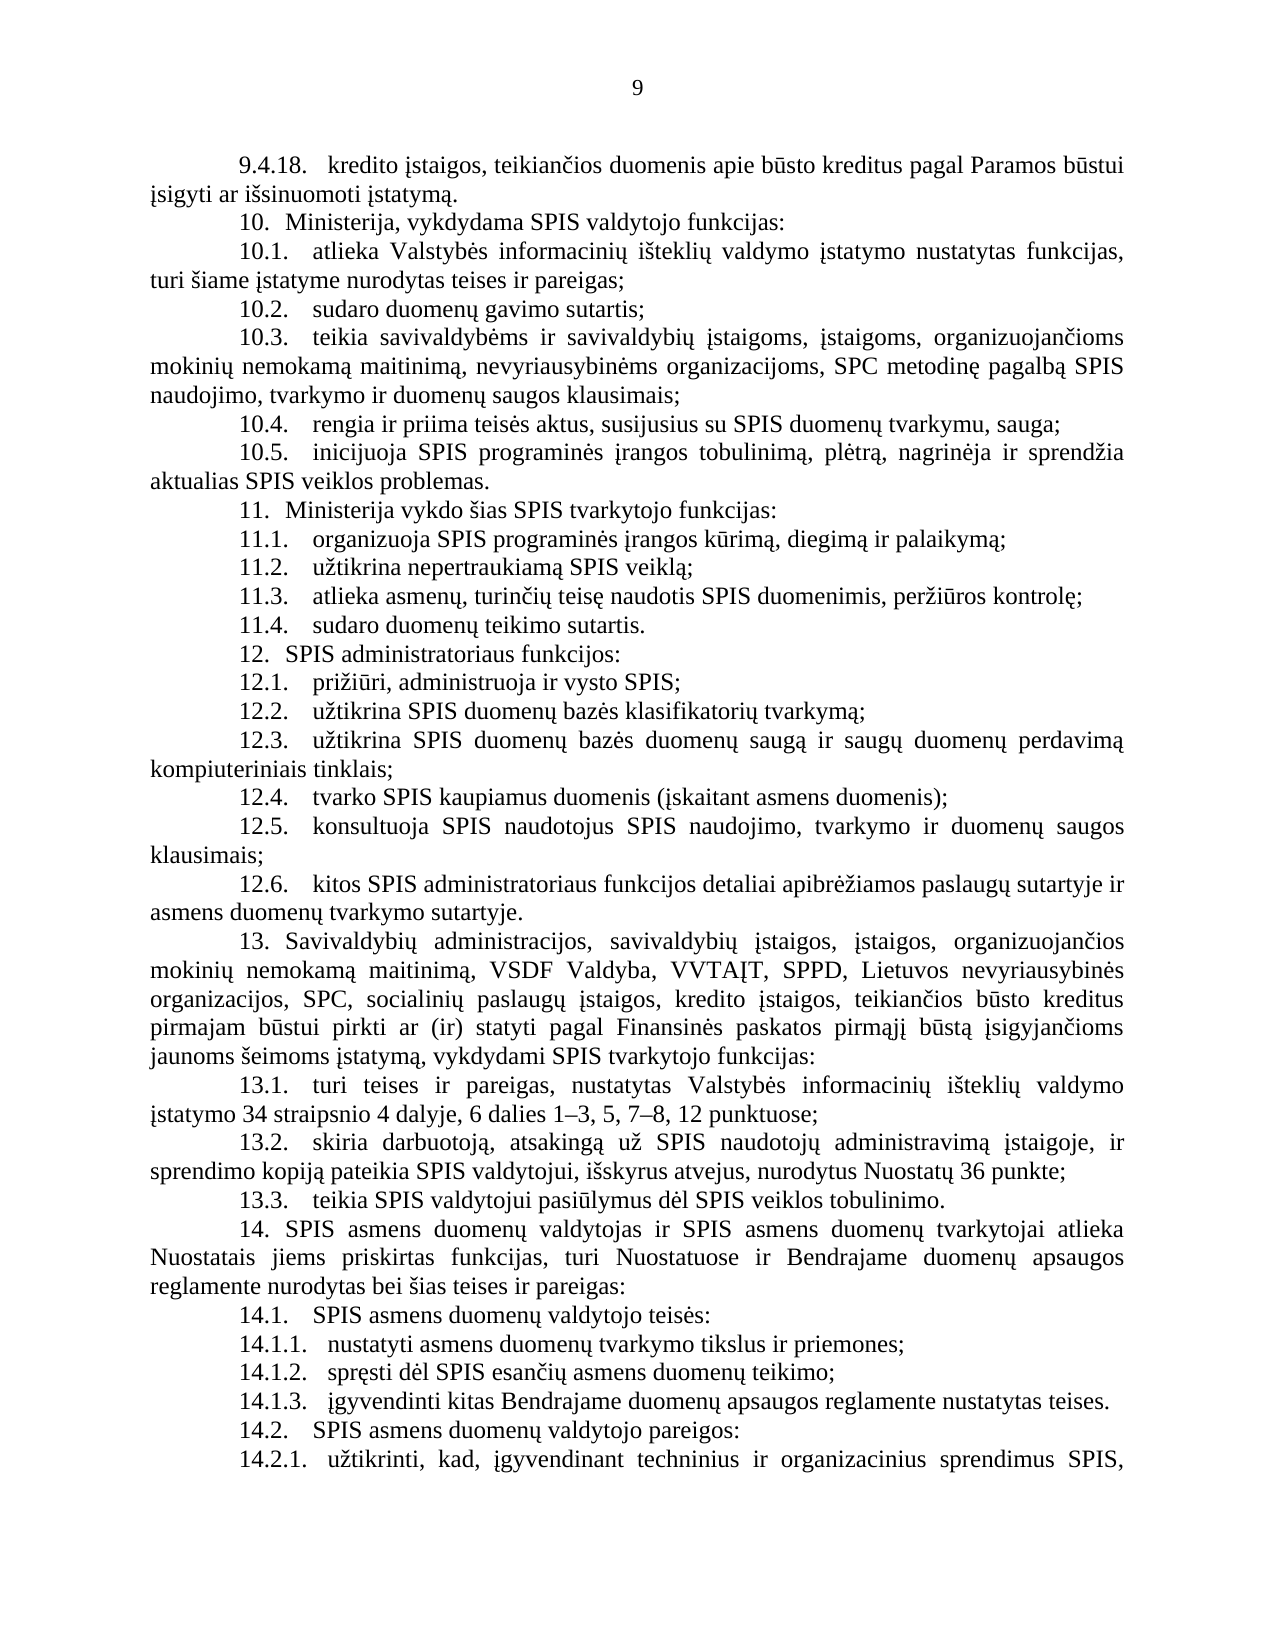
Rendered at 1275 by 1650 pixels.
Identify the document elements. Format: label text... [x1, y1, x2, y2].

text 11.2. užtikrina nepertraukiamą SPIS veiklą; [150, 552, 1125, 581]
text 12. SPIS administratoriaus funkcijos: [150, 639, 1125, 667]
text 14. SPIS asmens duomenų valdytojas ir SPIS asmens duomenų tvarkytojai atlieka Nuostatais jiems priskirtas funkcijas, turi Nuostatuose ir Bendrajame duomenų apsaugos reglamente nurodytas bei šias teises ir pareigas: [150, 1214, 1125, 1300]
text 13.3. teikia SPIS valdytojui pasiūlymus dėl SPIS veiklos tobulinimo. [150, 1185, 1125, 1214]
text 14.1.3. įgyvendinti kitas Bendrajame duomenų apsaugos reglamente nustatytas teises. [150, 1386, 1125, 1415]
text 13. Savivaldybių administracijos, savivaldybių įstaigos, įstaigos, organizuojančios mokinių nemokamą maitinimą, VSDF Valdyba, VVTAĮT, SPPD, Lietuvos nevyriausybinės organizacijos, SPC, socialinių paslaugų įstaigos, kredito įstaigos, teikiančios būsto kreditus pirmajam būstui pirkti ar (ir) statyti pagal Finansinės paskatos pirmąjį būstą įsigyjančioms jaunoms šeimoms įstatymą, vykdydami SPIS tvarkytojo funkcijas: [150, 926, 1125, 1070]
text 14.2. SPIS asmens duomenų valdytojo pareigos: [150, 1415, 1125, 1444]
text 9.4.18. kredito įstaigos, teikiančios duomenis apie būsto kreditus pagal Paramos būstui įsigyti ar išsinuomoti įstatymą. [150, 150, 1125, 207]
text 10. Ministerija, vykdydama SPIS valdytojo funkcijas: [150, 207, 1125, 236]
text 14.1.1. nustatyti asmens duomenų tvarkymo tikslus ir priemones; [150, 1329, 1125, 1357]
text 11. Ministerija vykdo šias SPIS tvarkytojo funkcijas: [150, 495, 1125, 524]
text 10.3. teikia savivaldybėms ir savivaldybių įstaigoms, įstaigoms, organizuojančioms mokinių nemokamą maitinimą, nevyriausybinėms organizacijoms, SPC metodinę pagalbą SPIS naudojimo, tvarkymo ir duomenų saugos klausimais; [150, 322, 1125, 409]
text 11.3. atlieka asmenų, turinčių teisę naudotis SPIS duomenimis, peržiūros kontrolę; [150, 581, 1125, 610]
text 14.2.1. užtikrinti, kad, įgyvendinant techninius ir organizacinius sprendimus SPIS, [150, 1444, 1125, 1472]
text 12.4. tvarko SPIS kaupiamus duomenis (įskaitant asmens duomenis); [150, 782, 1125, 811]
text 10.2. sudaro duomenų gavimo sutartis; [150, 294, 1125, 322]
text 10.1. atlieka Valstybės informacinių išteklių valdymo įstatymo nustatytas funkcijas, turi šiame įstatyme nurodytas teises ir pareigas; [150, 236, 1125, 294]
text 10.4. rengia ir priima teisės aktus, susijusius su SPIS duomenų tvarkymu, sauga; [150, 409, 1125, 437]
text 13.2. skiria darbuotoją, atsakingą už SPIS naudotojų administravimą įstaigoje, ir sprendimo kopiją pateikia SPIS valdytojui, išskyrus atvejus, nurodytus Nuostatų 36 punkte; [150, 1127, 1125, 1185]
text 14.1. SPIS asmens duomenų valdytojo teisės: [150, 1300, 1125, 1329]
text 12.3. užtikrina SPIS duomenų bazės duomenų saugą ir saugų duomenų perdavimą kompiuteriniais tinklais; [150, 725, 1125, 782]
text 12.5. konsultuoja SPIS naudotojus SPIS naudojimo, tvarkymo ir duomenų saugos klausimais; [150, 811, 1125, 869]
text 13.1. turi teises ir pareigas, nustatytas Valstybės informacinių išteklių valdymo įstatymo 34 straipsnio 4 dalyje, 6 dalies 1–3, 5, 7–8, 12 punktuose; [150, 1070, 1125, 1127]
text 11.4. sudaro duomenų teikimo sutartis. [150, 610, 1125, 639]
text 14.1.2. spręsti dėl SPIS esančių asmens duomenų teikimo; [150, 1357, 1125, 1386]
text 12.6. kitos SPIS administratoriaus funkcijos detaliai apibrėžiamos paslaugų sutartyje ir asmens duomenų tvarkymo sutartyje. [150, 869, 1125, 926]
text 10.5. inicijuoja SPIS programinės įrangos tobulinimą, plėtrą, nagrinėja ir sprendžia aktualias SPIS veiklos problemas. [150, 437, 1125, 495]
text 12.1. prižiūri, administruoja ir vysto SPIS; [150, 667, 1125, 696]
text 11.1. organizuoja SPIS programinės įrangos kūrimą, diegimą ir palaikymą; [150, 524, 1125, 552]
text 12.2. užtikrina SPIS duomenų bazės klasifikatorių tvarkymą; [150, 696, 1125, 725]
